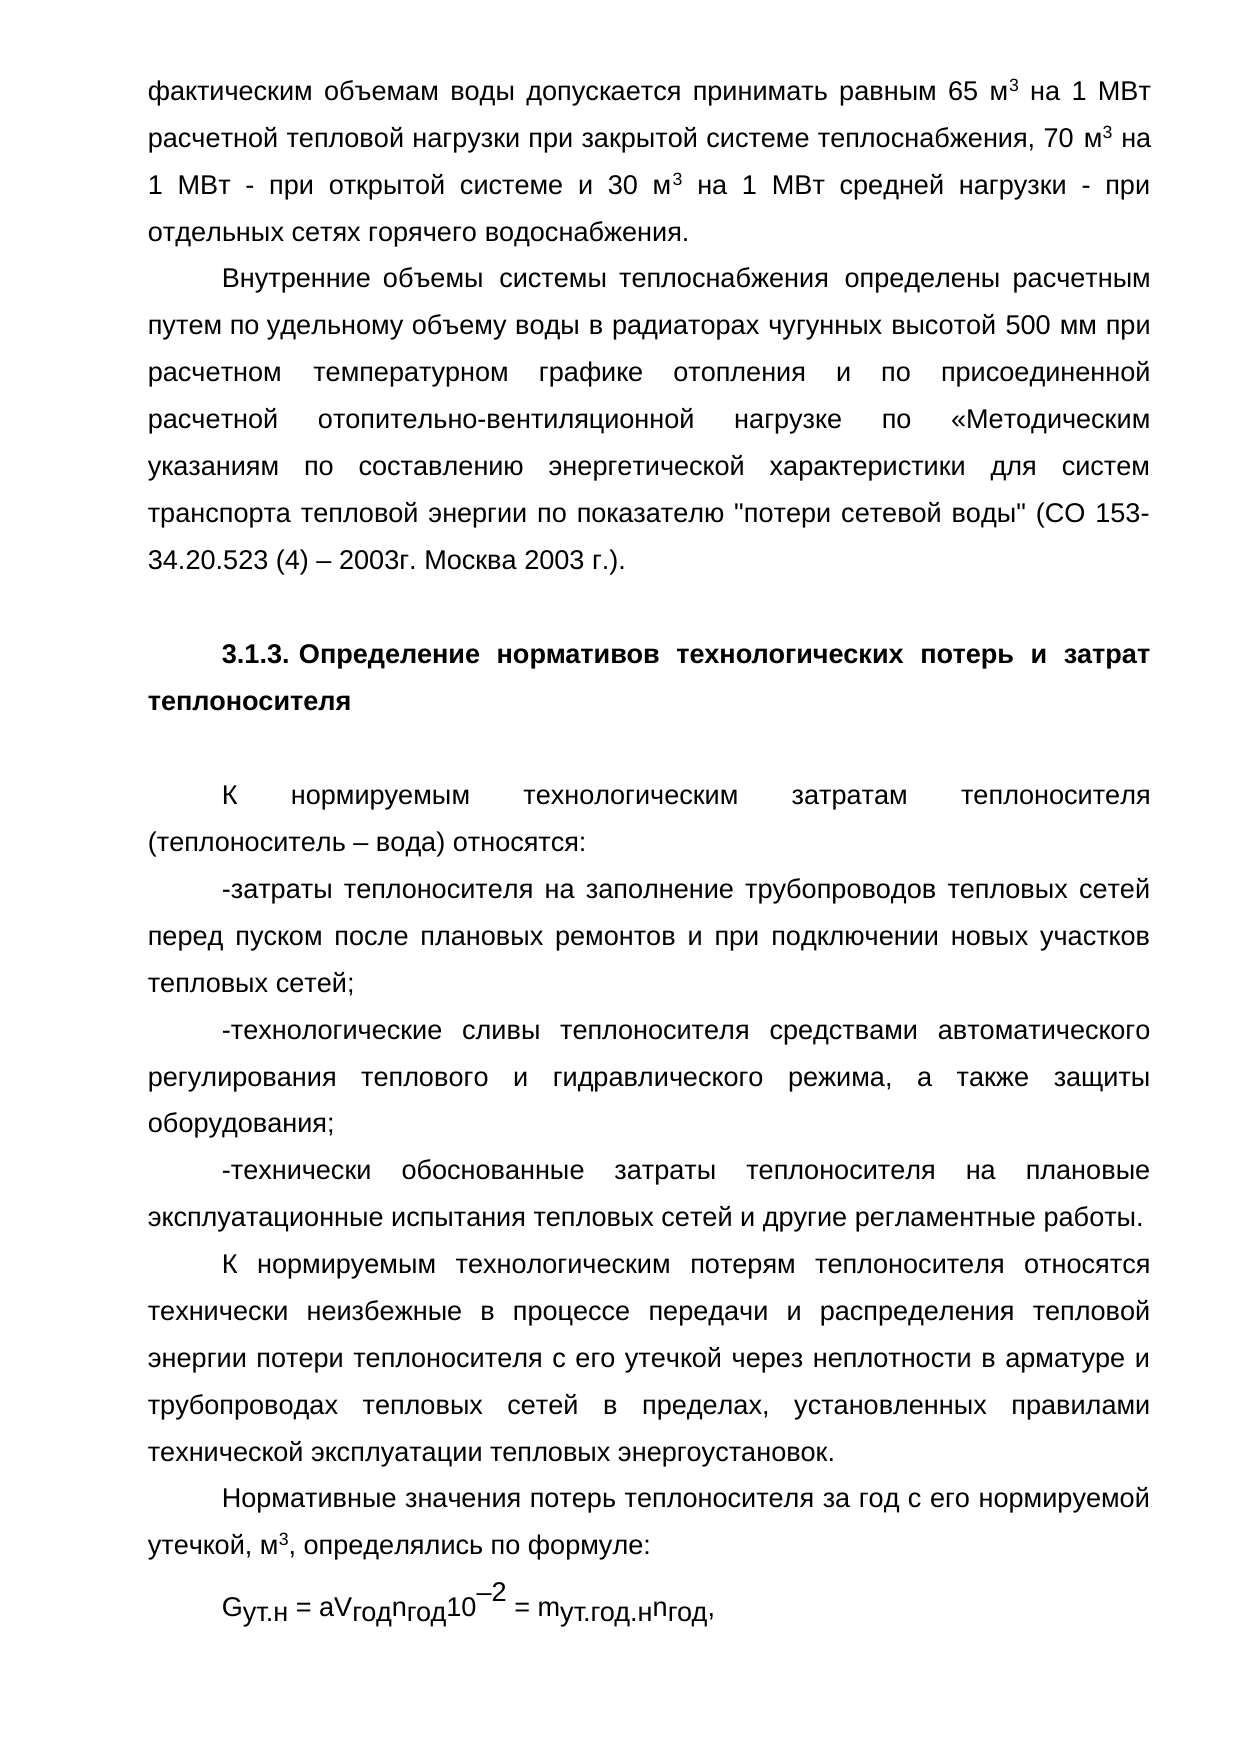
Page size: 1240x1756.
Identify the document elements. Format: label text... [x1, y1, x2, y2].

text Gут.н = аVгодnгод10–2 = mут.год.нnгод, [148, 1576, 1151, 1627]
text Внутренние объемы системы теплоснабжения определены расчетным путем по удельному объему воды в радиаторах чугунных высотой 500 мм при расчетном температурном графике отопления и по присоединенной расчетной отопительно-вентиляционной нагрузке по «Методическим указаниям по составлению энергетической характеристики для систем транспорта тепловой энергии по показателю "потери сетевой воды" (СО 153- 34.20.523 (4) – 2003г. Москва 2003 г.). [148, 262, 1151, 575]
text К нормируемым технологическим потерям теплоносителя относятся технически неизбежные в процессе передачи и распределения тепловой энергии потери теплоносителя с его утечкой через неплотности в арматуре и трубопроводах тепловых сетей в пределах, установленных правилами технической эксплуатации тепловых энергоустановок. [148, 1248, 1151, 1467]
text фактическим объемам воды допускается принимать равным 65 м3 на 1 МВт расчетной тепловой нагрузки при закрытой системе теплоснабжения, 70 м3 на 1 МВт - при открытой системе и 30 м3 на 1 МВт средней нагрузки - при отдельных сетях горячего водоснабжения. [148, 75, 1151, 247]
text -технологические сливы теплоносителя средствами автоматического регулирования теплового и гидравлического режима, а также защиты оборудования; [148, 1014, 1151, 1139]
list Определение нормативов технологических потерь и затрат теплоносителя [148, 638, 1151, 717]
text -затраты теплоносителя на заполнение трубопроводов тепловых сетей перед пуском после плановых ремонтов и при подключении новых участков тепловых сетей; [148, 873, 1151, 998]
text Нормативные значения потерь теплоносителя за год с его нормируемой утечкой, м3, определялись по формуле: [148, 1482, 1151, 1561]
text К нормируемым технологическим затратам теплоносителя (теплоноситель – вода) относятся: [148, 779, 1151, 857]
text -технически обоснованные затраты теплоносителя на плановые эксплуатационные испытания тепловых сетей и другие регламентные работы. [148, 1154, 1151, 1232]
